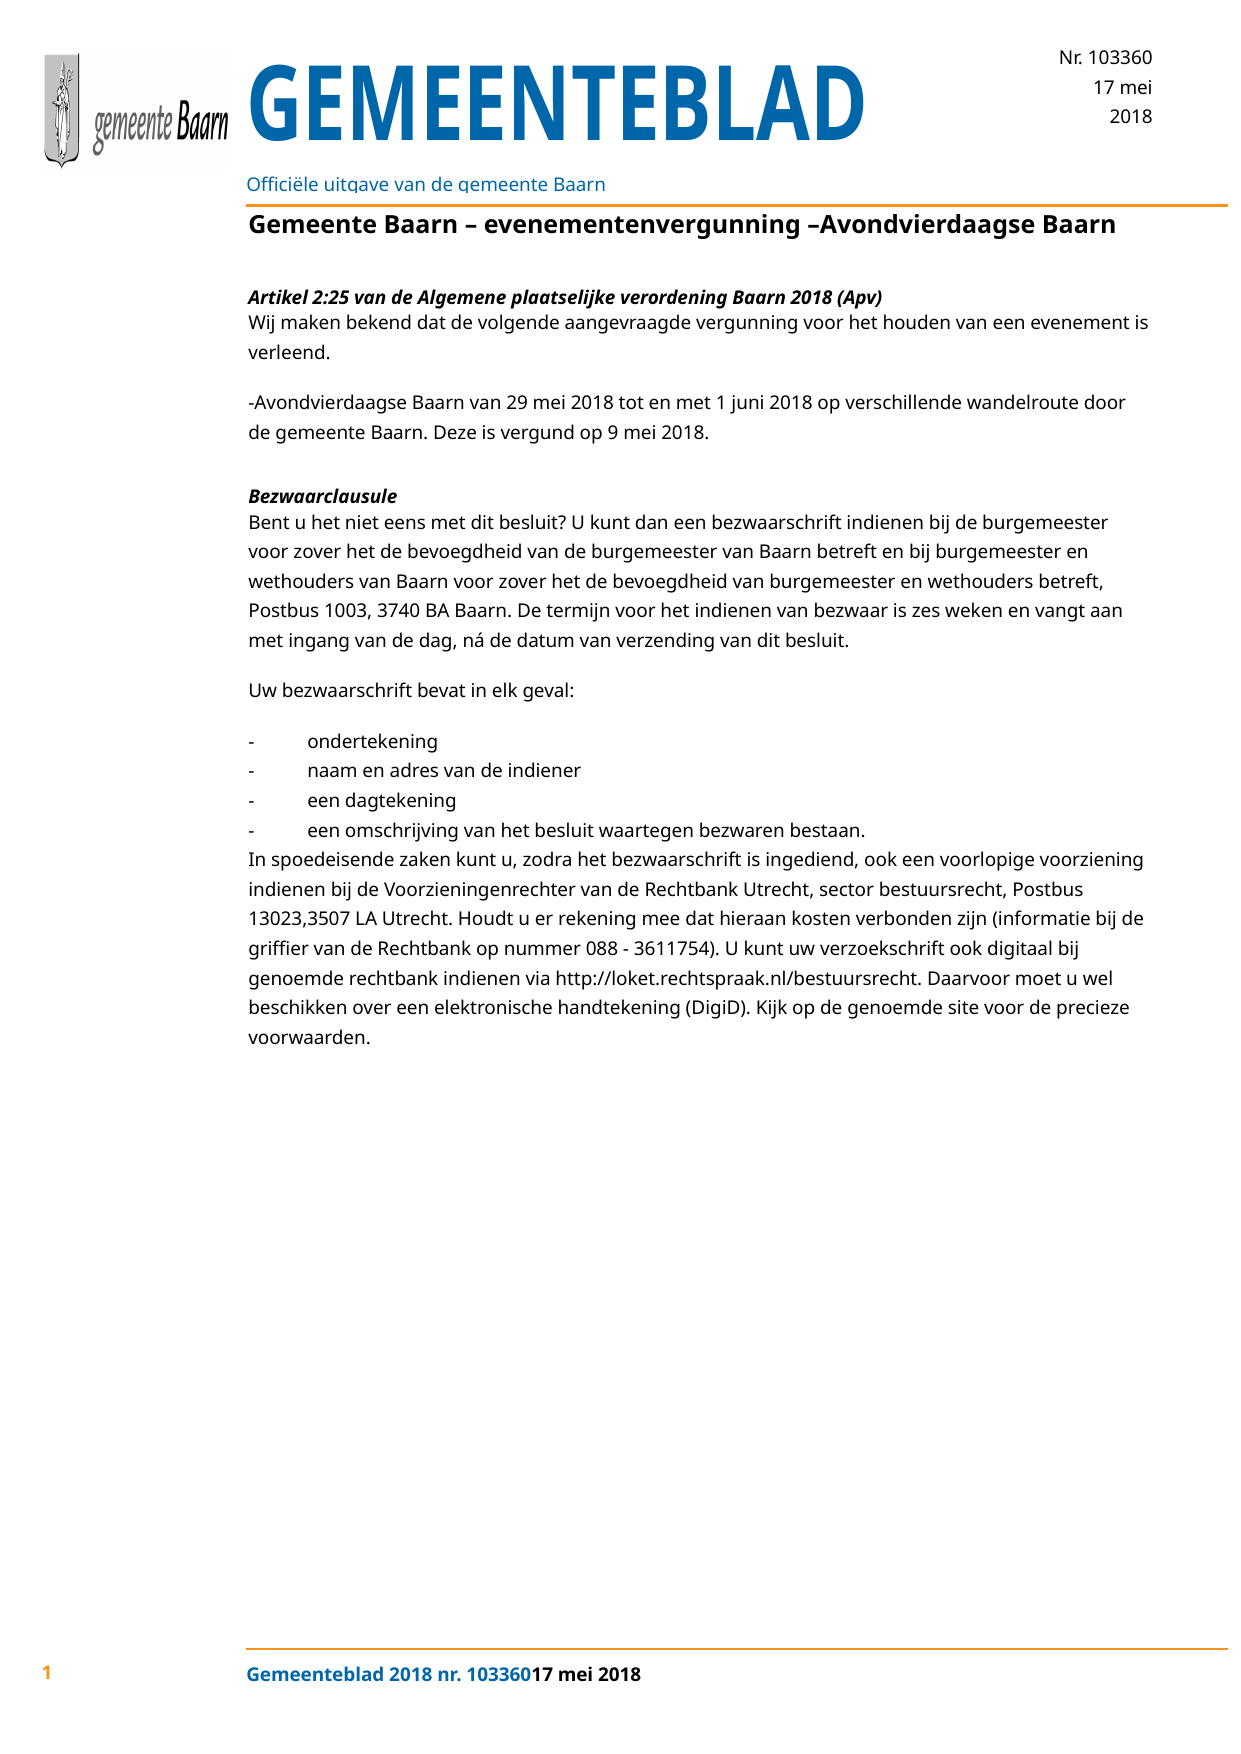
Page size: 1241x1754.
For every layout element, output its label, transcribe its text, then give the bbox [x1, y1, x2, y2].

text Uw bezwaarschrift bevat in elk geval: [248, 678, 1152, 703]
list een omschrijving van het besluit waartegen bezwaren bestaan. [248, 817, 1152, 842]
text Wij maken bekend dat de volgende aangevraagde vergunning voor het houden van een evenement is verleend. [248, 309, 1152, 365]
text -Avondvierdaagse Baarn van 29 mei 2018 tot en met 1 juni 2018 op verschillende wandelroute door de gemeente Baarn. Deze is vergund op 9 mei 2018. [248, 389, 1152, 445]
list naam en adres van de indiener [248, 758, 1152, 783]
text Gemeente Baarn – evenementenvergunning –Avondvierdaagse Baarn [248, 207, 1152, 241]
list een dagtekening [248, 787, 1152, 813]
picture [41, 47, 231, 172]
list ondertekening [248, 728, 1152, 754]
text In spoedeisende zaken kunt u, zodra het bezwaarschrift is ingediend, ook een voorlopige voorziening indienen bij de Voorzieningenrechter van de Rechtbank Utrecht, sector bestuursrecht, Postbus 13023,3507 LA Utrecht. Houdt u er rekening mee dat hieraan kosten verbonden zijn (informatie bij de griffier van de Rechtbank op nummer 088 - 3611754). U kunt uw verzoekschrift ook digitaal bij genoemde rechtbank indienen via http://loket.rechtspraak.nl/bestuursrecht. Daarvoor moet u wel beschikken over een elektronische handtekening (DigiD). Kijk op de genoemde site voor de precieze voorwaarden. [248, 846, 1152, 1049]
text Artikel 2:25 van de Algemene plaatselijke verordening Baarn 2018 (Apv) [248, 284, 1152, 309]
text Bezwaarclausule [248, 483, 1152, 509]
text Bent u het niet eens met dit besluit? U kunt dan een bezwaarschrift indienen bij de burgemeester voor zover het de bevoegdheid van de burgemeester van Baarn betreft en bij burgemeester en wethouders van Baarn voor zover het de bevoegdheid van burgemeester en wethouders betreft, Postbus 1003, 3740 BA Baarn. De termijn voor het indienen van bezwaar is zes weken en vangt aan met ingang van de dag, ná de datum van verzending van dit besluit. [248, 509, 1152, 653]
